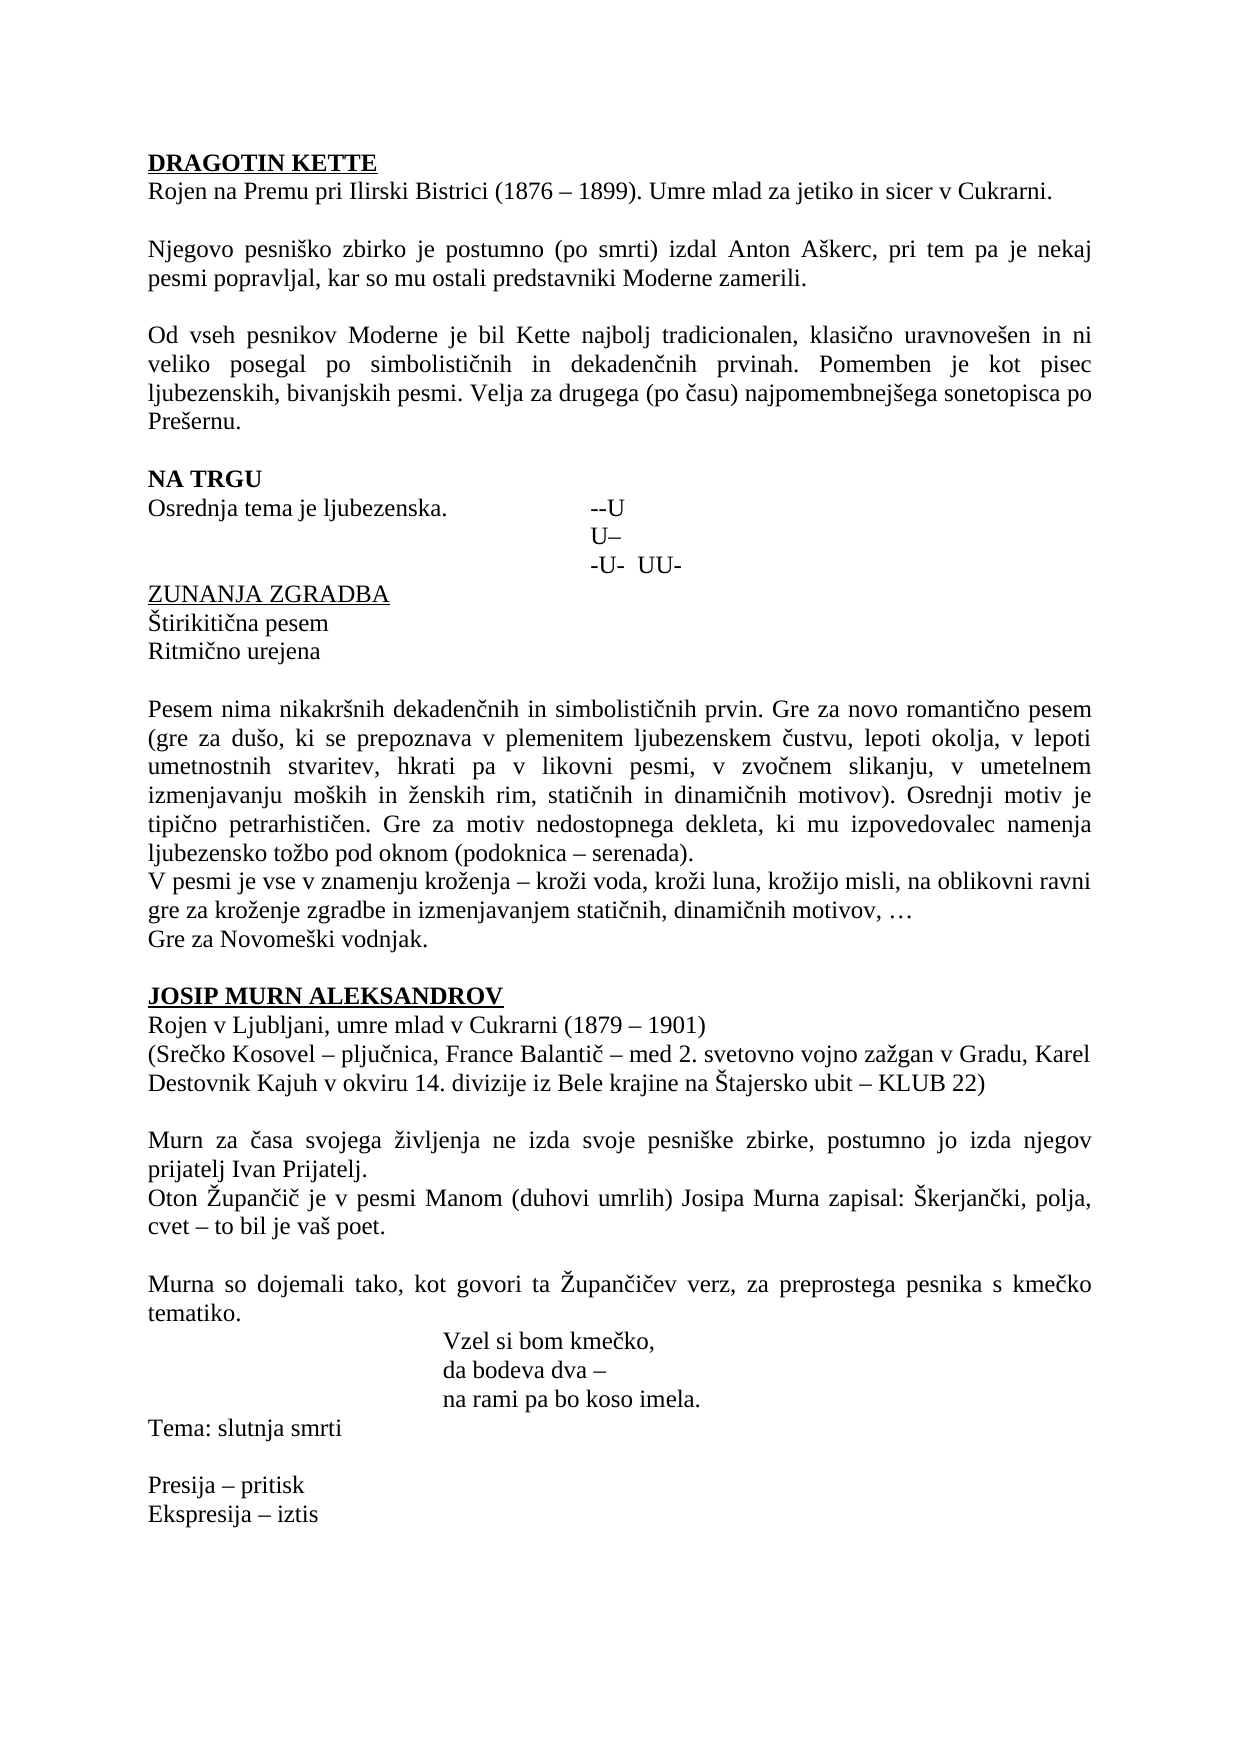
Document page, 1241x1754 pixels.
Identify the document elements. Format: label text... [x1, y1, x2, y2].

text Njegovo pesniško zbirko je postumno (po smrti) izdal Anton Aškerc, pri tem pa je nekaj pesmi popravljal, kar so mu ostali predstavniki Moderne zamerili. [148, 234, 1093, 291]
text Murna so dojemali tako, kot govori ta Župančičev verz, za preprostega pesnika s kmečko tematiko. [148, 1269, 1093, 1326]
text -U- UU- [148, 550, 1093, 579]
text ZUNANJA ZGRADBA [148, 579, 1093, 608]
text Murn za časa svojega življenja ne izda svoje pesniške zbirke, postumno jo izda njegov prijatelj Ivan Prijatelj. [148, 1125, 1093, 1183]
text Od vseh pesnikov Moderne je bil Kette najbolj tradicionalen, klasično uravnovešen in ni veliko posegal po simbolističnih in dekadenčnih prvinah. Pomemben je kot pisec ljubezenskih, bivanjskih pesmi. Velja za drugega (po času) najpomembnejšega sonetopisca po Prešernu. [148, 320, 1093, 435]
text NA TRGU [148, 464, 1093, 493]
text Presija – pritisk [148, 1470, 1093, 1499]
text Vzel si bom kmečko, [148, 1326, 1093, 1355]
text Ritmično urejena [148, 636, 1093, 665]
text Gre za Novomeški vodnjak. [148, 924, 1093, 953]
text U– [148, 521, 1093, 550]
text Osrednja tema je ljubezenska. --U [148, 493, 1093, 521]
text Rojen v Ljubljani, umre mlad v Cukrarni (1879 – 1901) [148, 1010, 1093, 1039]
text Oton Župančič je v pesmi Manom (duhovi umrlih) Josipa Murna zapisal: Škerjančki, polja, cvet – to bil je vaš poet. [148, 1183, 1093, 1240]
text na rami pa bo koso imela. [148, 1384, 1093, 1413]
text (Srečko Kosovel – pljučnica, France Balantič – med 2. svetovno vojno zažgan v Gradu, Karel Destovnik Kajuh v okviru 14. divizije iz Bele krajine na Štajersko ubit – KLUB 22) [148, 1039, 1093, 1096]
text Tema: slutnja smrti [148, 1413, 1093, 1441]
text Rojen na Premu pri Ilirski Bistrici (1876 – 1899). Umre mlad za jetiko in sicer v Cukrarni. [148, 176, 1093, 205]
text Pesem nima nikakršnih dekadenčnih in simbolističnih prvin. Gre za novo romantično pesem (gre za dušo, ki se prepoznava v plemenitem ljubezenskem čustvu, lepoti okolja, v lepoti umetnostnih stvaritev, hkrati pa v likovni pesmi, v zvočnem slikanju, v umetelnem izmenjavanju moških in ženskih rim, statičnih in dinamičnih motivov). Osrednji motiv je tipično petrarhističen. Gre za motiv nedostopnega dekleta, ki mu izpovedovalec namenja ljubezensko tožbo pod oknom (podoknica – serenada). [148, 694, 1093, 866]
text Ekspresija – iztis [148, 1499, 1093, 1528]
text V pesmi je vse v znamenju kroženja – kroži voda, kroži luna, krožijo misli, na oblikovni ravni gre za kroženje zgradbe in izmenjavanjem statičnih, dinamičnih motivov, … [148, 866, 1093, 924]
text JOSIP MURN ALEKSANDROV [148, 981, 1093, 1010]
text da bodeva dva – [148, 1355, 1093, 1384]
text Štirikitična pesem [148, 608, 1093, 636]
text DRAGOTIN KETTE [148, 148, 1093, 176]
